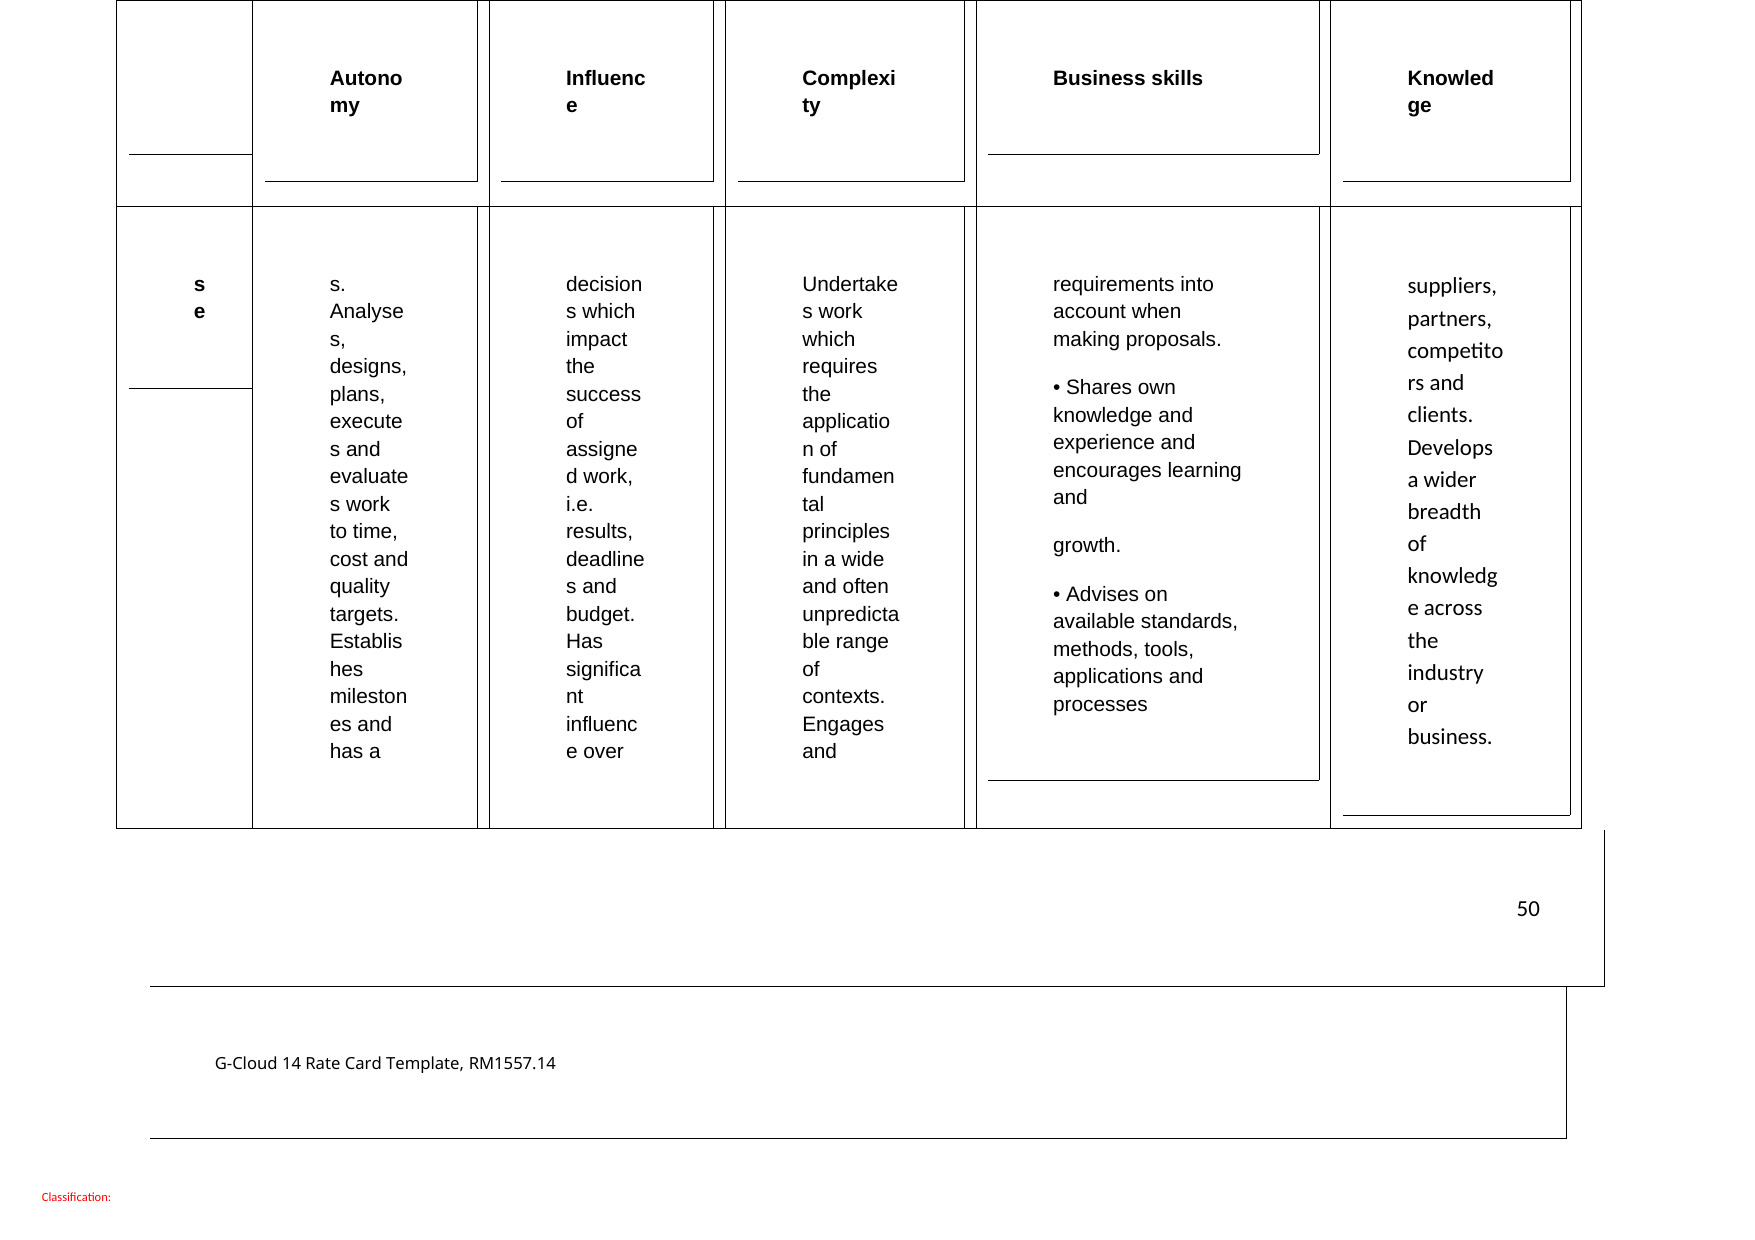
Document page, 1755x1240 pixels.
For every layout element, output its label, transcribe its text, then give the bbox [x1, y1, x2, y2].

table_header Complexity [726, 1, 976, 206]
table_cell Undertakes work which requires the application of fundamental principles in a wide and often unpredictable range of contexts. Engages and [726, 207, 964, 828]
table_cell decisions which impact the success of assigned work, i.e. results, deadlines and budget. Has significant influence over [490, 207, 713, 828]
table_cell s. Analyses, designs, plans, executes and evaluates work to time, cost and quality targets. Establishes milestones and has a [253, 207, 477, 828]
table_header Knowledge [1331, 1, 1581, 206]
table_cell suppliers, partners, competitors and clients. Develops a wider breadth of knowledge across the industry or business. [1331, 207, 1581, 828]
table_header Autonomy [253, 1, 489, 206]
table_cell Ensure, advise [117, 207, 252, 828]
table_header Influence [490, 1, 725, 206]
table_cell [478, 207, 489, 828]
table_header Business skills [977, 1, 1330, 206]
table_header [117, 1, 252, 206]
table_cell requirements into account when making proposals. • Shares own knowledge and experience and encourages learning and growth. • Advises on available standards, methods, tools, applications and processes [977, 207, 1330, 828]
